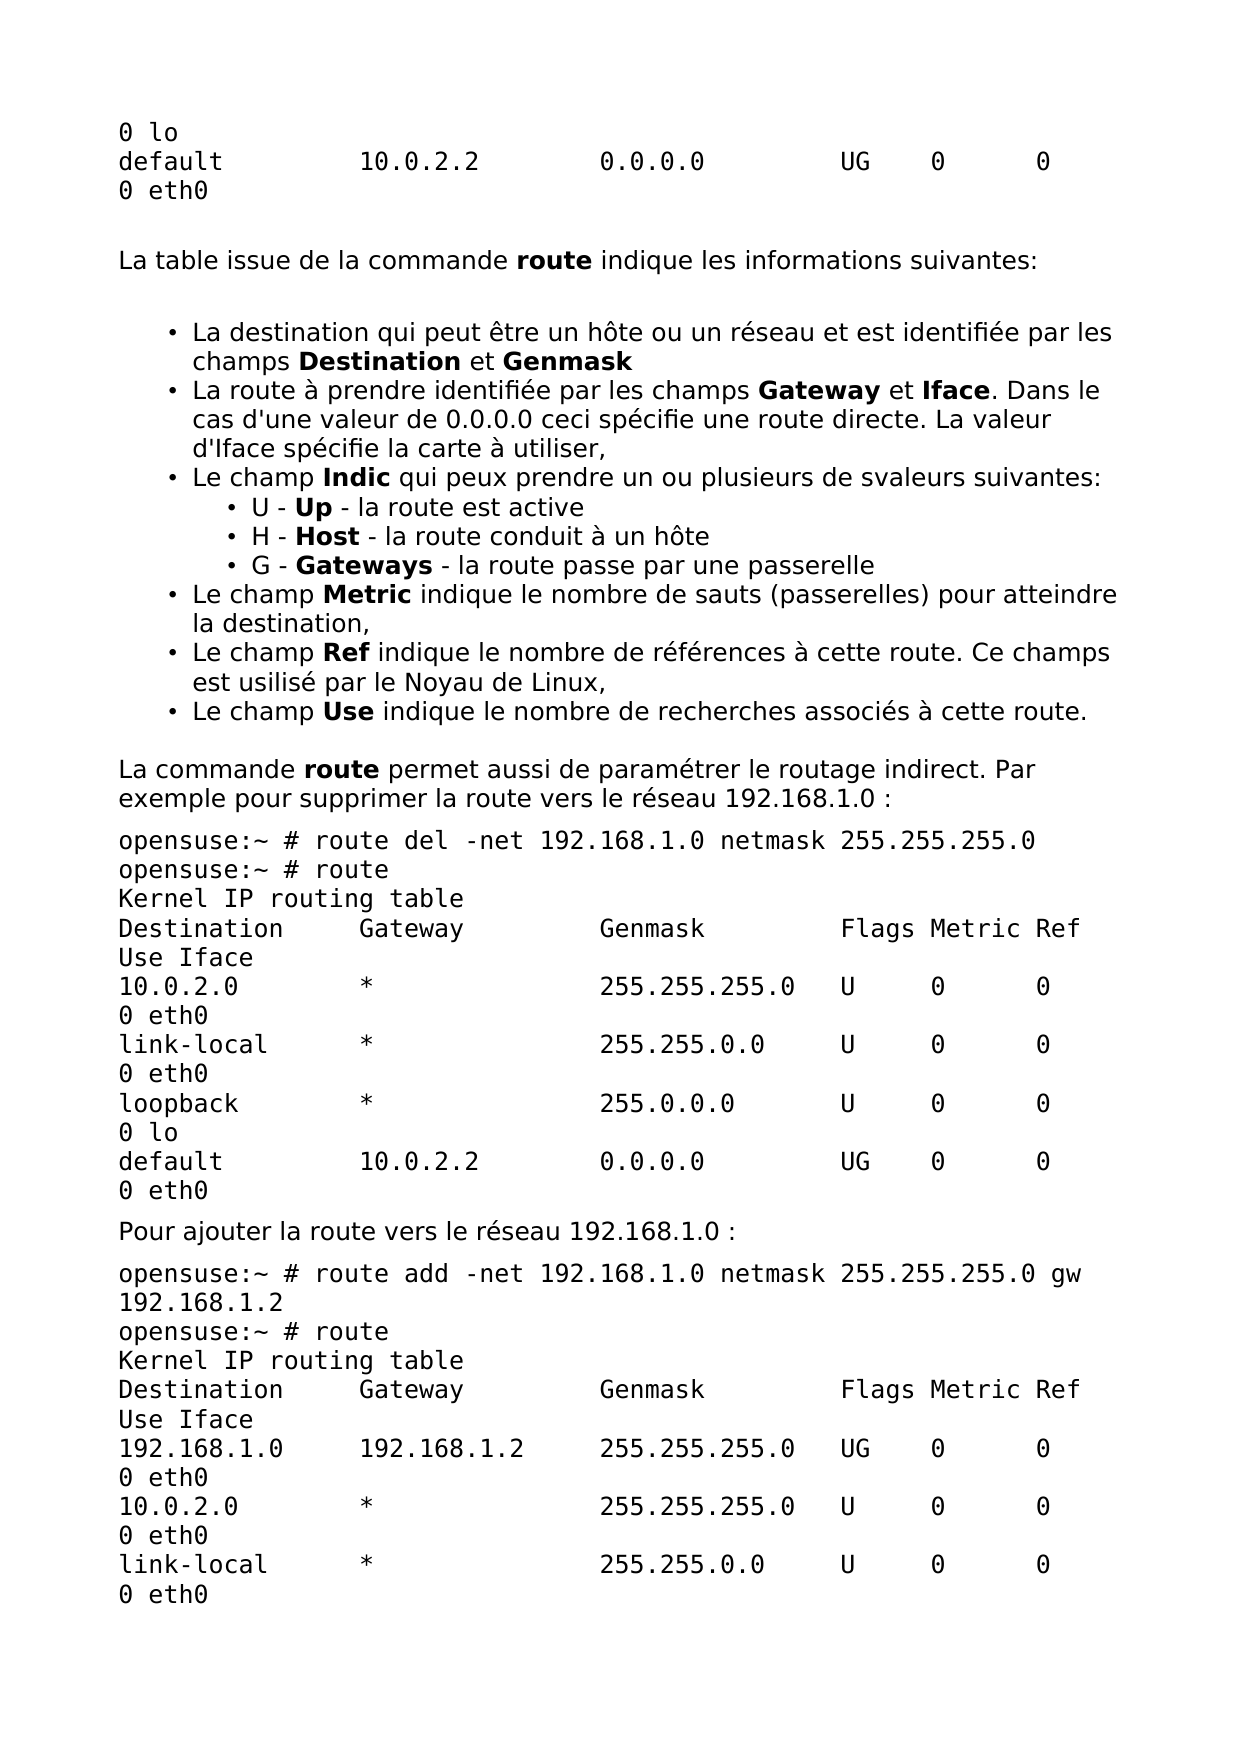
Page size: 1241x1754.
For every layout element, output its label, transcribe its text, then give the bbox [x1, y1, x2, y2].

text opensuse:~ # route del -net 192.168.1.0 netmask 255.255.255.0 opensuse:~ # route Kernel IP routing table Destination Gateway Genmask Flags Metric Ref Use Iface 10.0.2.0 * 255.255.255.0 U 0 0 0 eth0 link-local * 255.255.0.0 U 0 0 0 eth0 loopback * 255.0.0.0 U 0 0 0 lo default 10.0.2.2 0.0.0.0 UG 0 0 0 eth0 [118, 826, 1122, 1206]
list G - Gateways - la route passe par une passerelle [236, 551, 1122, 580]
list H - Host - la route conduit à un hôte [236, 522, 1122, 551]
list Le champ Ref indique le nombre de références à cette route. Ce champs est usilisé par le Noyau de Linux, [177, 638, 1122, 697]
list La route à prendre identifiée par les champs Gateway et Iface. Dans le cas d'une valeur de 0.0.0.0 ceci spécifie une route directe. La valeur d'Iface spécifie la carte à utiliser, [177, 376, 1122, 463]
text Pour ajouter la route vers le réseau 192.168.1.0 : [118, 1217, 1122, 1246]
text La commande route permet aussi de paramétrer le routage indirect. Par exemple pour supprimer la route vers le réseau 192.168.1.0 : [118, 756, 1122, 814]
list Le champ Metric indique le nombre de sauts (passerelles) pour atteindre la destination, [177, 580, 1122, 638]
list La destination qui peut être un hôte ou un réseau et est identifiée par les champs Destination et Genmask [177, 318, 1122, 376]
list Le champ Indic qui peux prendre un ou plusieurs de svaleurs suivantes: [177, 463, 1122, 493]
text opensuse:~ # route add -net 192.168.1.0 netmask 255.255.255.0 gw 192.168.1.2 opensuse:~ # route Kernel IP routing table Destination Gateway Genmask Flags Metric Ref Use Iface 192.168.1.0 192.168.1.2 255.255.255.0 UG 0 0 0 eth0 10.0.2.0 * 255.255.255.0 U 0 0 0 eth0 link-local * 255.255.0.0 U 0 0 0 eth0 [118, 1259, 1122, 1609]
list U - Up - la route est active [236, 493, 1122, 522]
text La table issue de la commande route indique les informations suivantes: [118, 247, 1122, 276]
list Le champ Use indique le nombre de recherches associés à cette route. [177, 697, 1122, 726]
text 0 lo default 10.0.2.2 0.0.0.0 UG 0 0 0 eth0 [118, 118, 1122, 235]
